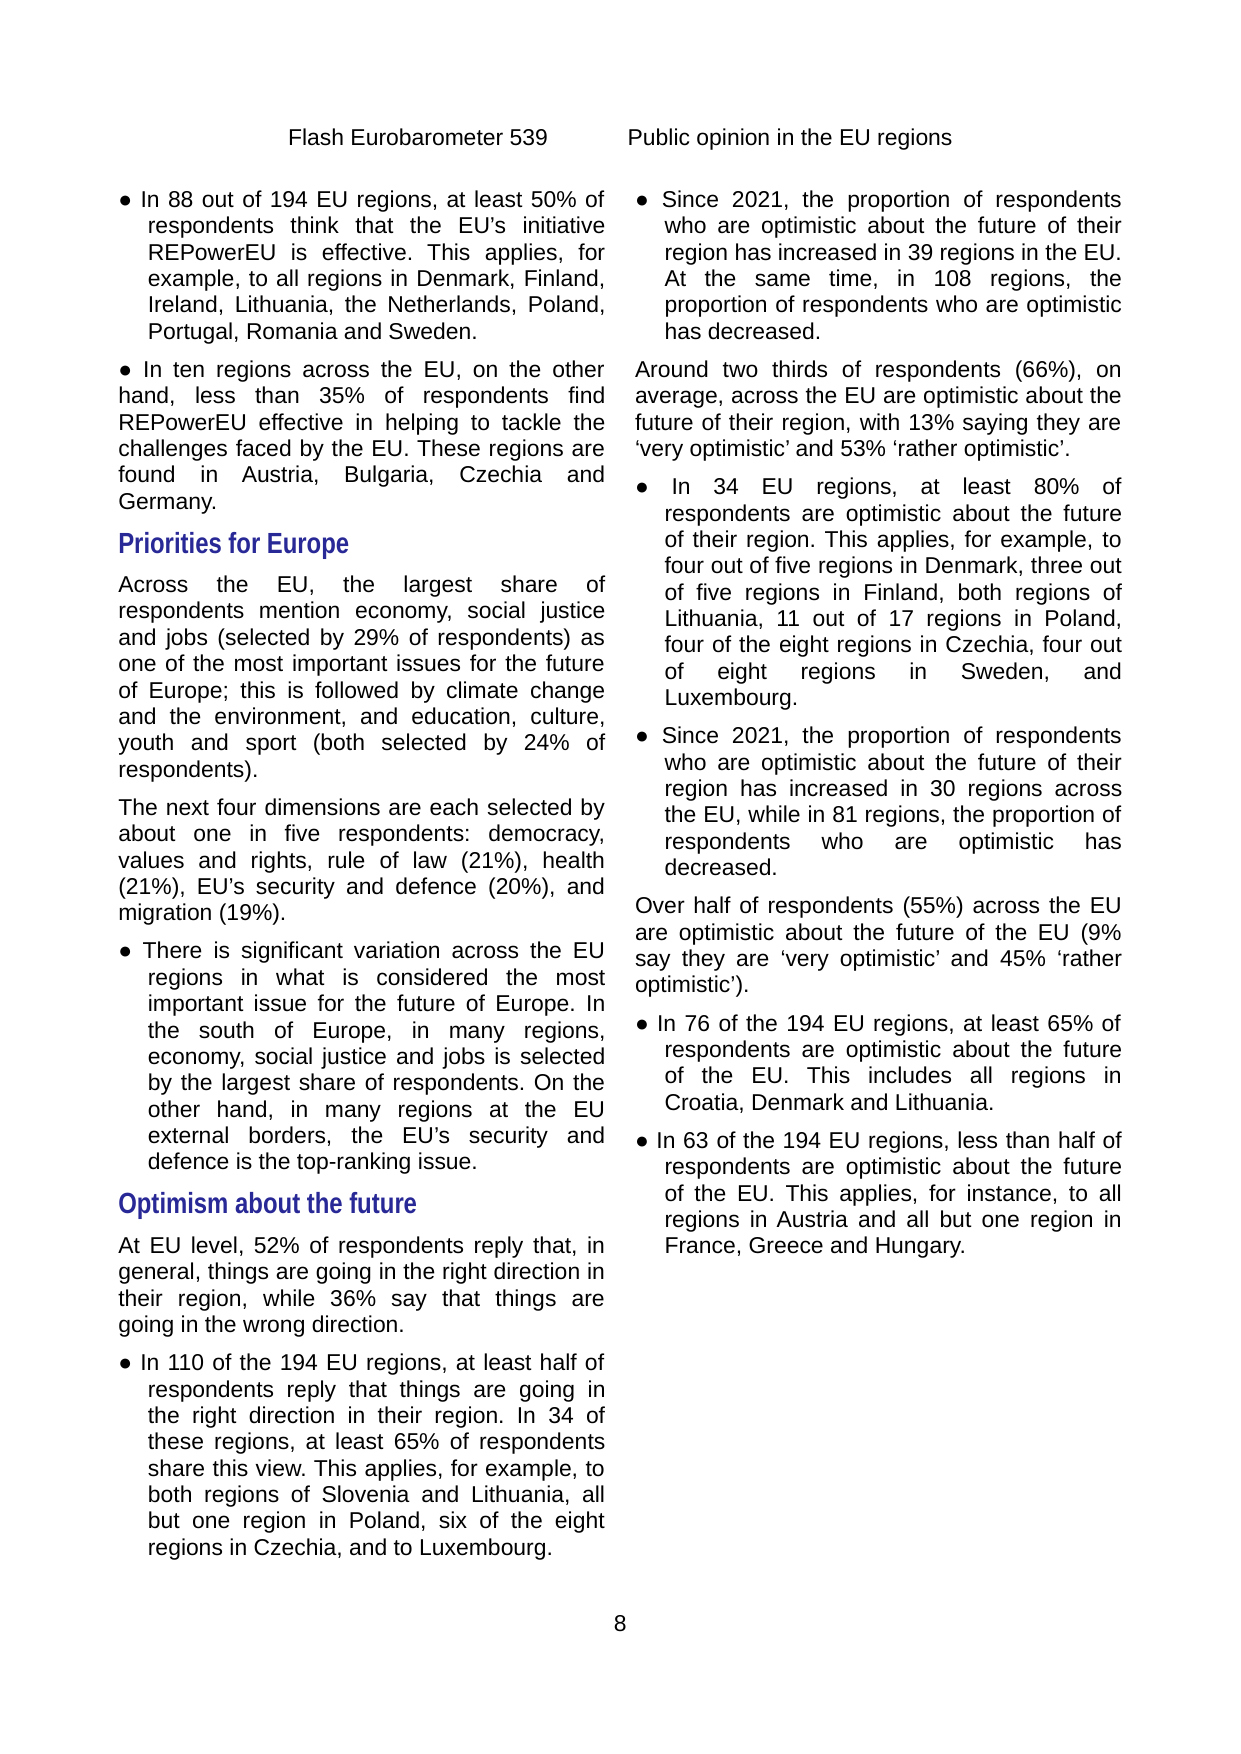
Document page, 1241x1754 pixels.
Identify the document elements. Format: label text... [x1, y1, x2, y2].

text ● In ten regions across the EU, on the other hand, less than 35% of respondents find REPowerEU effective in helping to tackle the challenges faced by the EU. These regions are found in Austria, Bulgaria, Czechia and Germany. [118, 356, 605, 514]
text ● There is significant variation across the EU regions in what is considered the most important issue for the future of Europe. In the south of Europe, in many regions, economy, social justice and jobs is selected by the largest share of respondents. On the other hand, in many regions at the EU external borders, the EU’s security and defence is the top-ranking issue. [118, 937, 605, 1175]
text At EU level, 52% of respondents reply that, in general, things are going in the right direction in their region, while 36% say that things are going in the wrong direction. [118, 1232, 605, 1337]
text Across the EU, the largest share of respondents mention economy, social justice and jobs (selected by 29% of respondents) as one of the most important issues for the future of Europe; this is followed by climate change and the environment, and education, culture, youth and sport (both selected by 24% of respondents). [118, 571, 605, 782]
text Priorities for Europe [118, 526, 605, 559]
text ● In 110 of the 194 EU regions, at least half of respondents reply that things are going in the right direction in their region. In 34 of these regions, at least 65% of respondents share this view. This applies, for example, to both regions of Slovenia and Lithuania, all but one region in Poland, six of the eight regions in Czechia, and to Luxembourg. [118, 1349, 605, 1560]
text ● Since 2021, the proportion of respondents who are optimistic about the future of their region has increased in 39 regions in the EU. At the same time, in 108 regions, the proportion of respondents who are optimistic has decreased. [635, 186, 1122, 344]
text ● In 34 EU regions, at least 80% of respondents are optimistic about the future of their region. This applies, for example, to four out of five regions in Denmark, three out of five regions in Finland, both regions of Lithuania, 11 out of 17 regions in Poland, four of the eight regions in Czechia, four out of eight regions in Sweden, and Luxembourg. [635, 473, 1122, 710]
text ● In 76 of the 194 EU regions, at least 65% of respondents are optimistic about the future of the EU. This includes all regions in Croatia, Denmark and Lithuania. [635, 1009, 1122, 1115]
text ● In 63 of the 194 EU regions, less than half of respondents are optimistic about the future of the EU. This applies, for instance, to all regions in Austria and all but one region in France, Greece and Hungary. [635, 1127, 1122, 1258]
text ● In 88 out of 194 EU regions, at least 50% of respondents think that the EU’s initiative REPowerEU is effective. This applies, for example, to all regions in Denmark, Finland, Ireland, Lithuania, the Netherlands, Poland, Portugal, Romania and Sweden. [118, 186, 605, 344]
text Around two thirds of respondents (66%), on average, across the EU are optimistic about the future of their region, with 13% saying they are ‘very optimistic’ and 53% ‘rather optimistic’. [635, 356, 1122, 461]
text Over half of respondents (55%) across the EU are optimistic about the future of the EU (9% say they are ‘very optimistic’ and 45% ‘rather optimistic’). [635, 892, 1122, 998]
text The next four dimensions are each selected by about one in five respondents: democracy, values and rights, rule of law (21%), health (21%), EU’s security and defence (20%), and migration (19%). [118, 794, 605, 926]
text ● Since 2021, the proportion of respondents who are optimistic about the future of their region has increased in 30 regions across the EU, while in 81 regions, the proportion of respondents who are optimistic has decreased. [635, 722, 1122, 880]
text Optimism about the future [118, 1187, 605, 1220]
